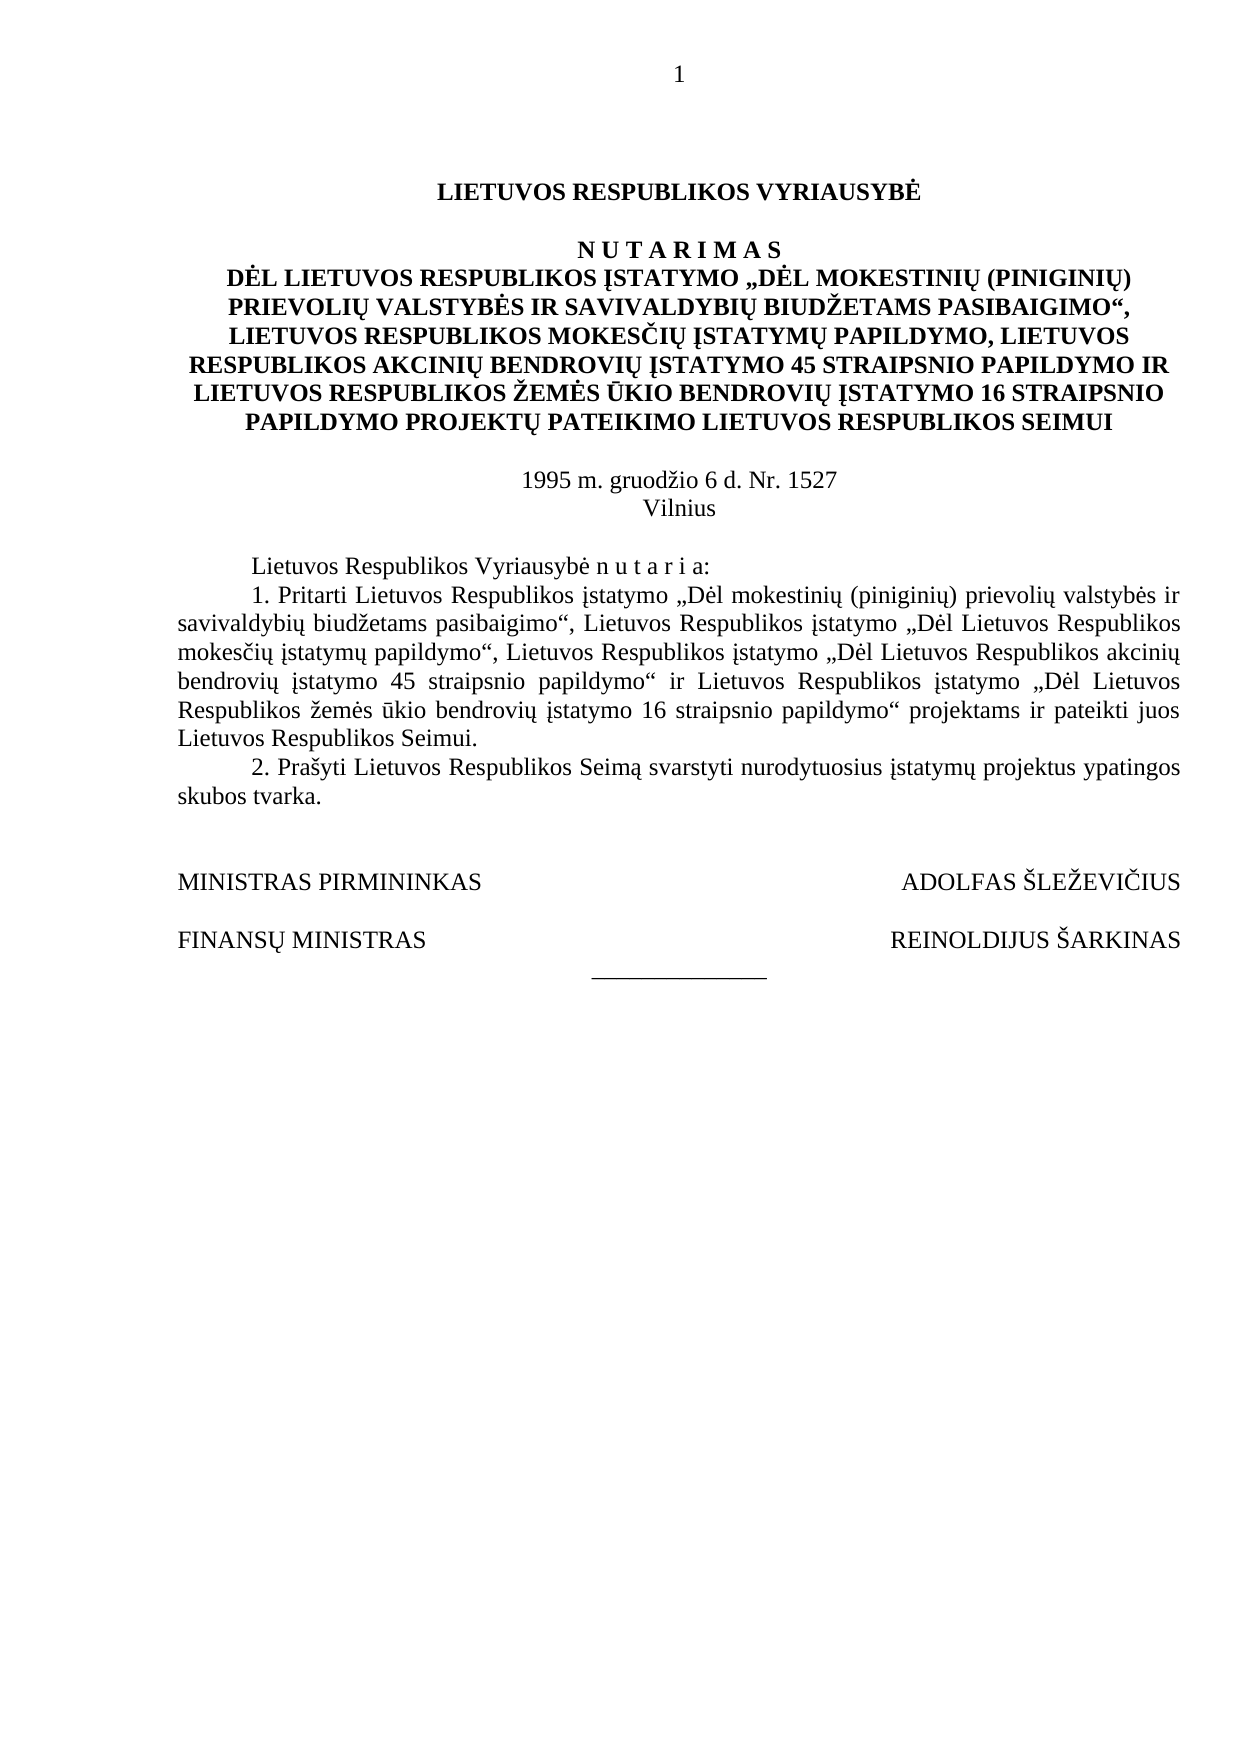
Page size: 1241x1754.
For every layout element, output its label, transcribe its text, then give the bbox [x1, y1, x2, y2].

text Lietuvos Respublikos Vyriausybė nutaria: [177, 551, 1181, 580]
text LIETUVOS RESPUBLIKOS VYRIAUSYBĖ [177, 177, 1181, 206]
text Vilnius [177, 493, 1181, 522]
text FINANSŲ MINISTRAS REINOLDIJUS ŠARKINAS [177, 925, 1181, 953]
text 2. Prašyti Lietuvos Respublikos Seimą svarstyti nurodytuosius įstatymų projektus ypatingos skubos tvarka. [177, 752, 1181, 810]
text N U T A R I M A S [177, 235, 1181, 263]
text ______________ [177, 953, 1181, 982]
text 1995 m. gruodžio 6 d. Nr. 1527 [177, 465, 1181, 493]
text MINISTRAS PIRMININKAS ADOLFAS ŠLEŽEVIČIUS [177, 867, 1181, 896]
text 1. Pritarti Lietuvos Respublikos įstatymo „Dėl mokestinių (piniginių) prievolių valstybės ir savivaldybių biudžetams pasibaigimo“, Lietuvos Respublikos įstatymo „Dėl Lietuvos Respublikos mokesčių įstatymų papildymo“, Lietuvos Respublikos įstatymo „Dėl Lietuvos Respublikos akcinių bendrovių įstatymo 45 straipsnio papildymo“ ir Lietuvos Respublikos įstatymo „Dėl Lietuvos Respublikos žemės ūkio bendrovių įstatymo 16 straipsnio papildymo“ projektams ir pateikti juos Lietuvos Respublikos Seimui. [177, 580, 1181, 752]
text DĖL LIETUVOS RESPUBLIKOS ĮSTATYMO „DĖL MOKESTINIŲ (PINIGINIŲ) PRIEVOLIŲ VALSTYBĖS IR SAVIVALDYBIŲ BIUDŽETAMS PASIBAIGIMO“, LIETUVOS RESPUBLIKOS MOKESČIŲ ĮSTATYMŲ PAPILDYMO, LIETUVOS RESPUBLIKOS AKCINIŲ BENDROVIŲ ĮSTATYMO 45 STRAIPSNIO PAPILDYMO IR LIETUVOS RESPUBLIKOS ŽEMĖS ŪKIO BENDROVIŲ ĮSTATYMO 16 STRAIPSNIO PAPILDYMO PROJEKTŲ PATEIKIMO LIETUVOS RESPUBLIKOS SEIMUI [177, 263, 1181, 436]
